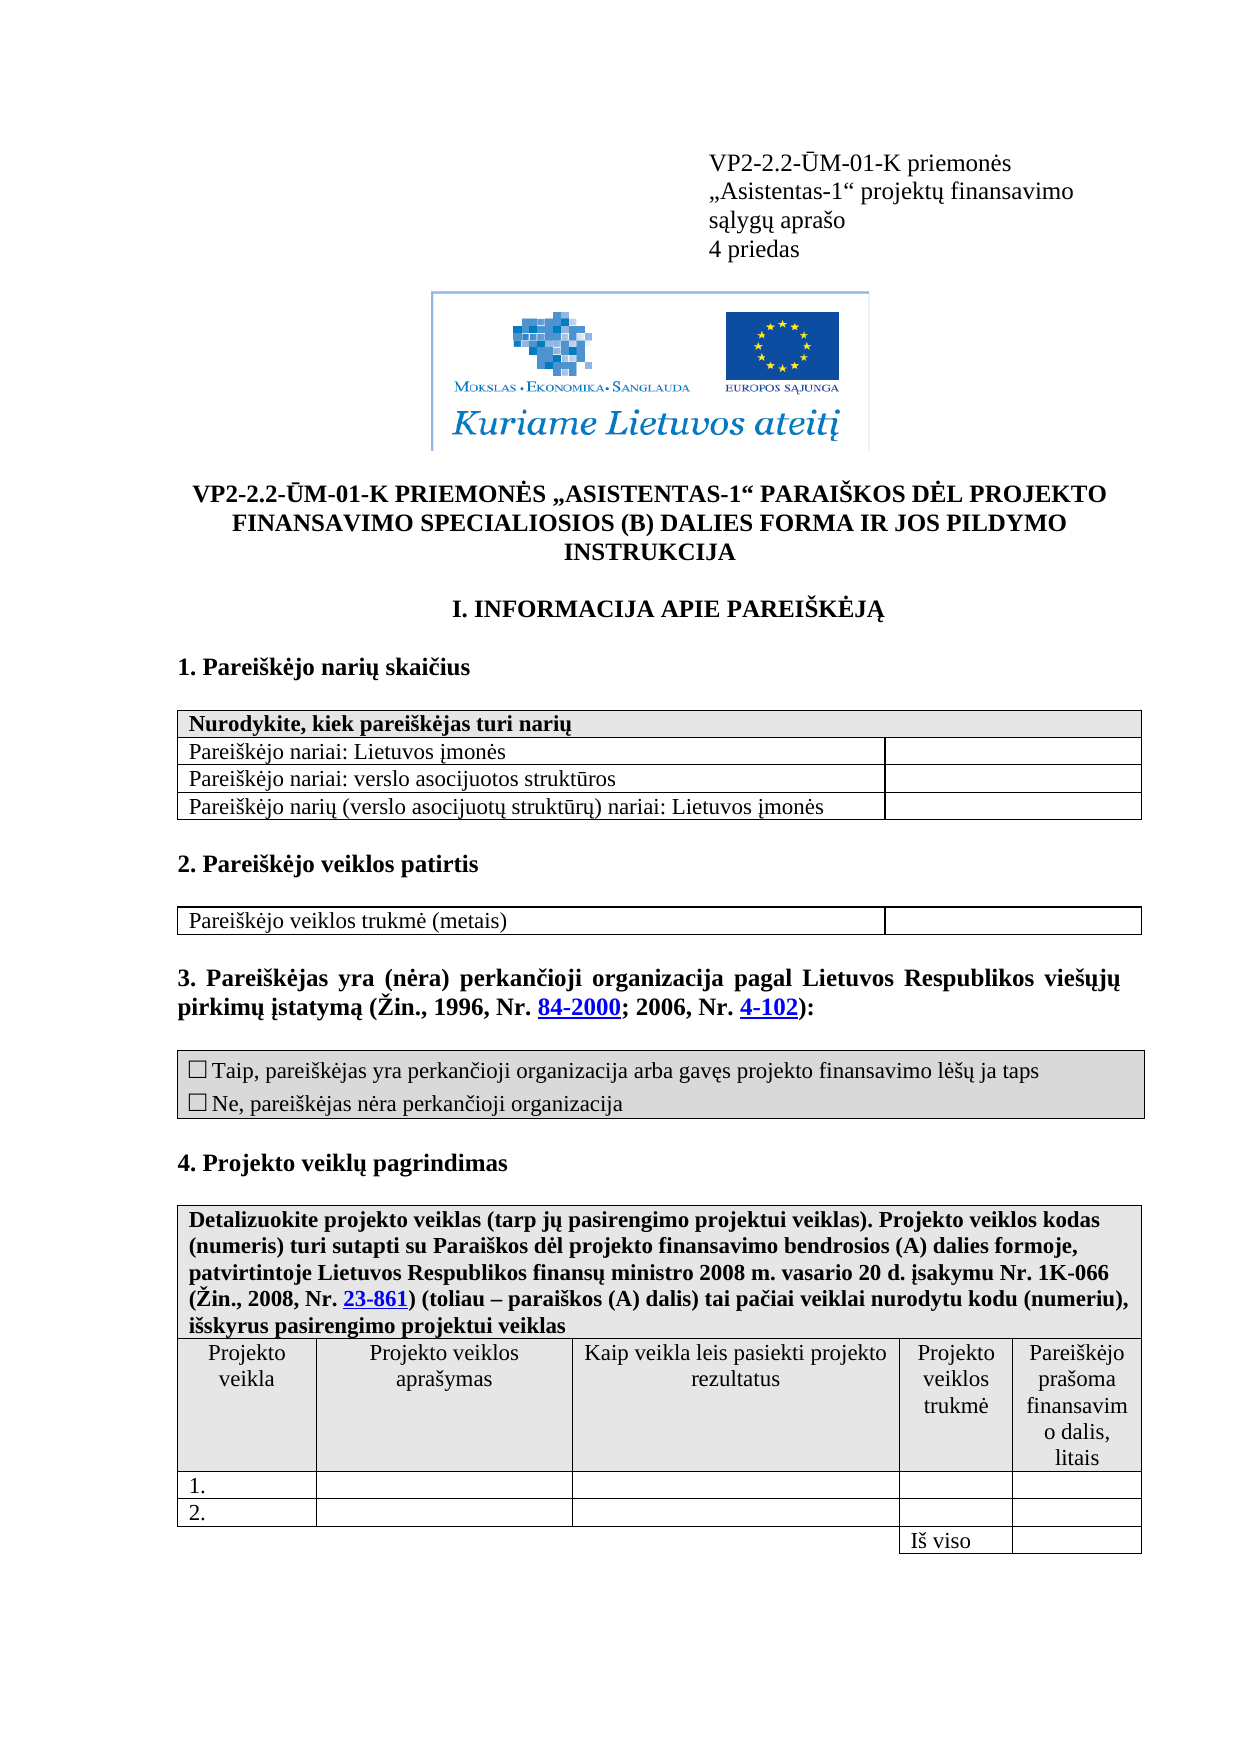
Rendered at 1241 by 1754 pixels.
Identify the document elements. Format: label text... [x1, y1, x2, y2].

text 4. Projekto veiklų pagrindimas [177, 1148, 1122, 1176]
text 1. Pareiškėjo narių skaičius [177, 652, 1122, 681]
table_cell [177, 1527, 899, 1553]
table_cell Pareiškėjo narių (verslo asocijuotų struktūrų) nariai: Lietuvos įmonės [178, 793, 884, 819]
table_cell [1013, 1472, 1141, 1498]
table_cell Pareiškėjo nariai: Lietuvos įmonės [178, 738, 884, 764]
table_cell [900, 1499, 1012, 1526]
table_header Nurodykite, kiek pareiškėjas turi narių [178, 711, 1141, 737]
table_cell Pareiškėjo prašoma finansavimo dalis, litais [1013, 1339, 1141, 1471]
table_cell [317, 1472, 572, 1498]
text 2. Pareiškėjo veiklos patirtis [177, 849, 1122, 878]
table_cell 2. [178, 1499, 316, 1526]
table_cell Projekto veiklos trukmė [900, 1339, 1012, 1471]
text 4 priedas [177, 234, 1122, 263]
table_cell [900, 1472, 1012, 1498]
text 3. Pareiškėjas yra (nėra) perkančioji organizacija pagal Lietuvos Respublikos viešųjų pirkimų įstatymą (Žin., 1996, Nr. 84-2000; 2006, Nr. 4-102): [177, 963, 1122, 1021]
table_cell [1013, 1527, 1141, 1553]
table_cell [886, 793, 1141, 819]
table_header □ Taip, pareiškėjas yra perkančioji organizacija arba gavęs projekto finansavimo lėšų ja taps □ Ne, pareiškėjas nėra perkančioji organizacija [178, 1051, 1144, 1118]
text VP2-2.2-ŪM-01-K PRIEMONĖS „ASISTENTAS-1“ PARAIŠKOS DĖL PROJEKTO FINANSAVIMO SPECIALIOSIOS (B) DALIES FORMA IR JOS PILDYMO INSTRUKCIJA [177, 479, 1122, 566]
table_cell [886, 738, 1141, 764]
table_cell 1. [178, 1472, 316, 1498]
table_cell [573, 1472, 899, 1498]
text sąlygų aprašo [177, 205, 1122, 234]
table_cell [573, 1499, 899, 1526]
table_cell Kaip veikla leis pasiekti projekto rezultatus [573, 1339, 899, 1471]
text I. INFORMACIJA APIE PAREIŠKĖJĄ [215, 594, 1122, 623]
table_cell [886, 765, 1141, 792]
table_cell Pareiškėjo nariai: verslo asocijuotos struktūros [178, 765, 884, 792]
table_cell Projekto veiklos aprašymas [317, 1339, 572, 1471]
table_cell Projekto veikla [178, 1339, 316, 1471]
table_header [886, 908, 1141, 934]
text „Asistentas-1“ projektų finansavimo [177, 176, 1122, 205]
table_cell [1013, 1499, 1141, 1526]
table_cell Iš viso [900, 1527, 1012, 1553]
table_header Pareiškėjo veiklos trukmė (metais) [178, 908, 884, 934]
table_header Detalizuokite projekto veiklas (tarp jų pasirengimo projektui veiklas). Projekto veiklos kodas (numeris) turi sutapti su Paraiškos dėl projekto finansavimo bendrosios (A) dalies formoje, patvirtintoje Lietuvos Respublikos finansų ministro 2008 m. vasario 20 d. įsakymu Nr. 1K-066 (Žin., 2008, Nr. 23-861) (toliau – paraiškos (A) dalis) tai pačiai veiklai nurodytu kodu (numeriu), išskyrus pasirengimo projektui veiklas [178, 1206, 1141, 1338]
table_cell [317, 1499, 572, 1526]
text VP2-2.2-ŪM-01-K priemonės [177, 148, 1122, 176]
